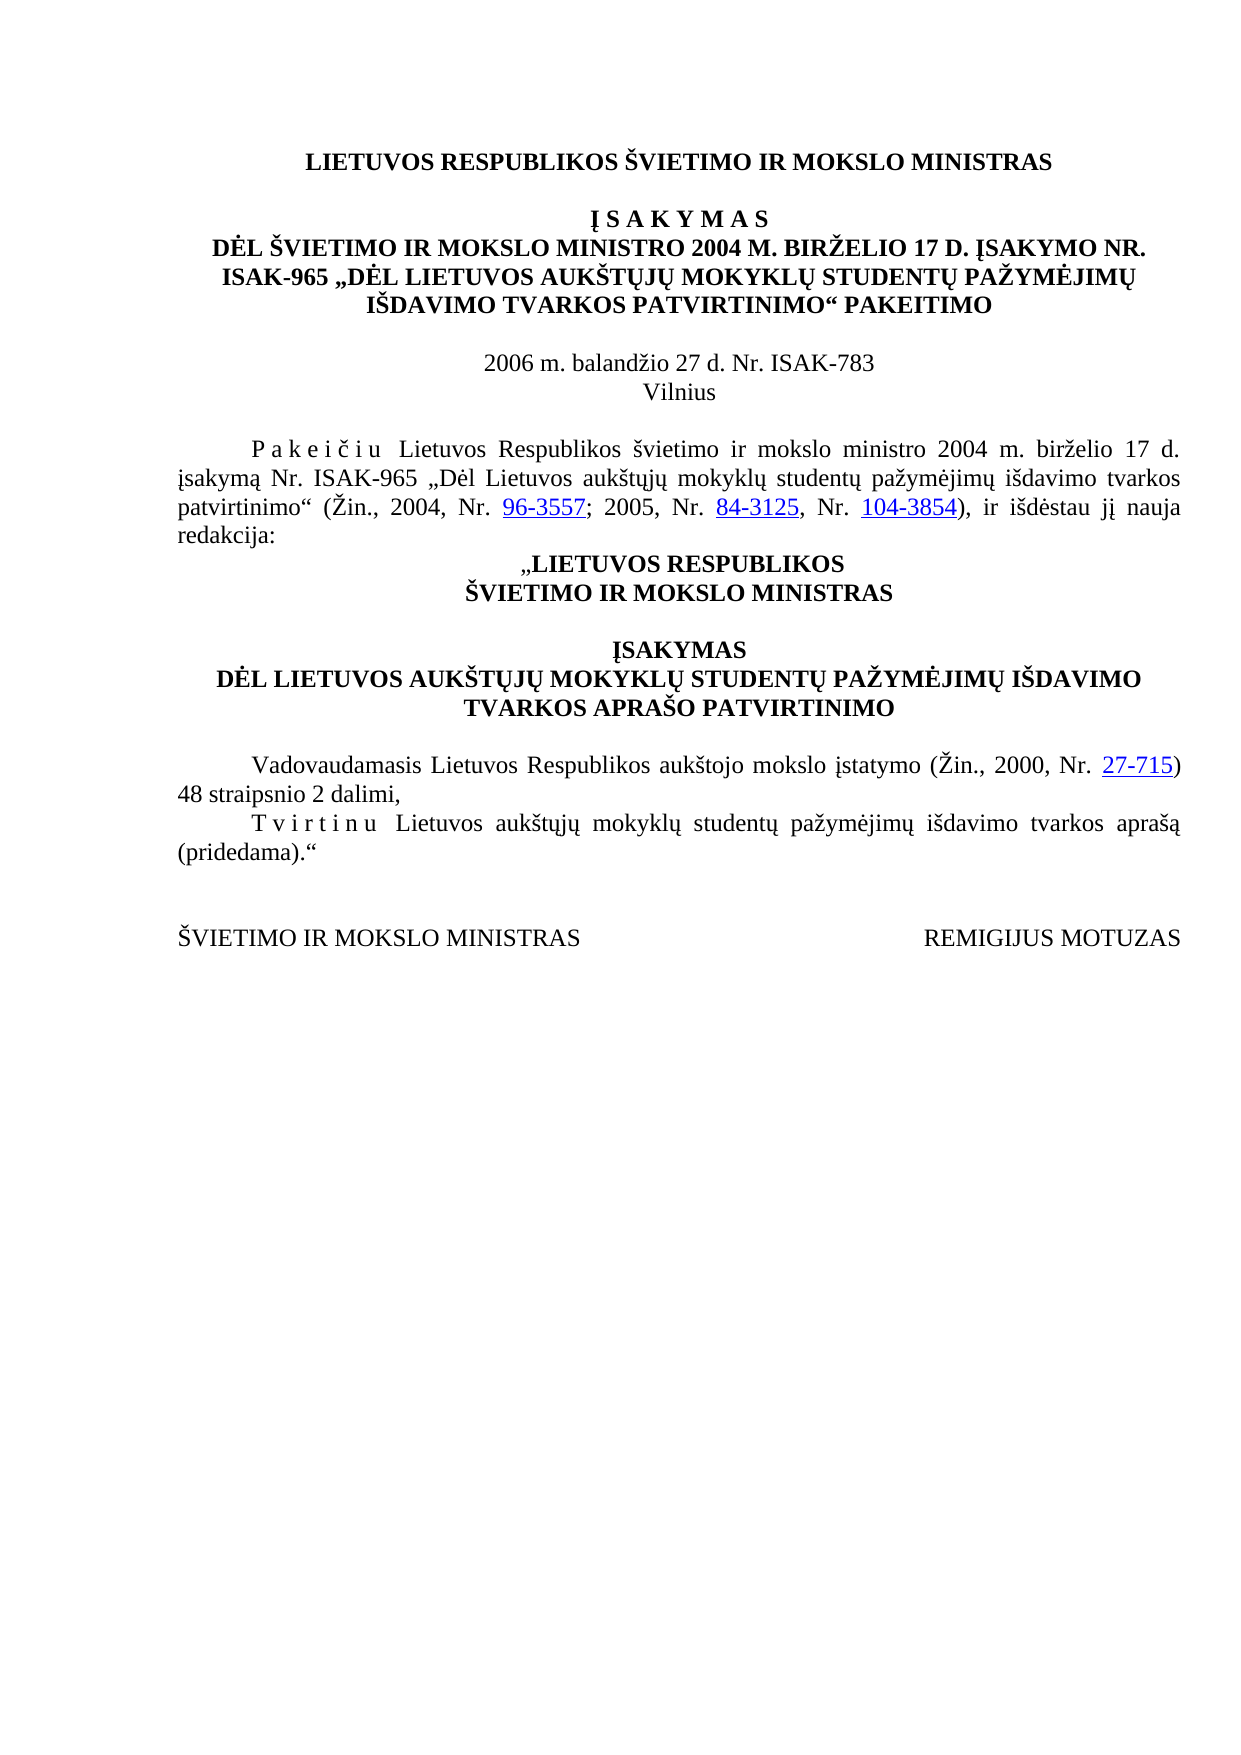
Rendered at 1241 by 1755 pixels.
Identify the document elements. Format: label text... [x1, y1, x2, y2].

text Vadovaudamasis Lietuvos Respublikos aukštojo mokslo įstatymo (Žin., 2000, Nr. 27-715) 48 straipsnio 2 dalimi, [177, 751, 1181, 808]
text Pakeičiu Lietuvos Respublikos švietimo ir mokslo ministro 2004 m. birželio 17 d. įsakymą Nr. ISAK-965 „Dėl Lietuvos aukštųjų mokyklų studentų pažymėjimų išdavimo tvarkos patvirtinimo“ (Žin., 2004, Nr. 96-3557; 2005, Nr. 84-3125, Nr. 104-3854), ir išdėstau jį nauja redakcija: [177, 434, 1181, 549]
text ŠVIETIMO IR MOKSLO MINISTRAS [177, 578, 1181, 607]
text Į S A K Y M A S [177, 204, 1181, 233]
text „LIETUVOS RESPUBLIKOS [177, 549, 1181, 578]
text ŠVIETIMO IR MOKSLO MINISTRAS REMIGIJUS MOTUZAS [177, 923, 1181, 952]
text 2006 m. balandžio 27 d. Nr. ISAK-783 [177, 348, 1181, 377]
text LIETUVOS RESPUBLIKOS ŠVIETIMO IR MOKSLO MINISTRAS [177, 147, 1181, 176]
text DĖL ŠVIETIMO IR MOKSLO MINISTRO 2004 M. BIRŽELIO 17 D. ĮSAKYMO NR. ISAK-965 „DĖL LIETUVOS AUKŠTŲJŲ MOKYKLŲ STUDENTŲ PAŽYMĖJIMŲ IŠDAVIMO TVARKOS PATVIRTINIMO“ PAKEITIMO [177, 233, 1181, 319]
text DĖL LIETUVOS AUKŠTŲJŲ MOKYKLŲ STUDENTŲ PAŽYMĖJIMŲ IŠDAVIMO TVARKOS APRAŠO PATVIRTINIMO [177, 664, 1181, 722]
text Tvirtinu Lietuvos aukštųjų mokyklų studentų pažymėjimų išdavimo tvarkos aprašą (pridedama).“ [177, 808, 1181, 866]
text ĮSAKYMAS [177, 636, 1181, 664]
text Vilnius [177, 377, 1181, 406]
